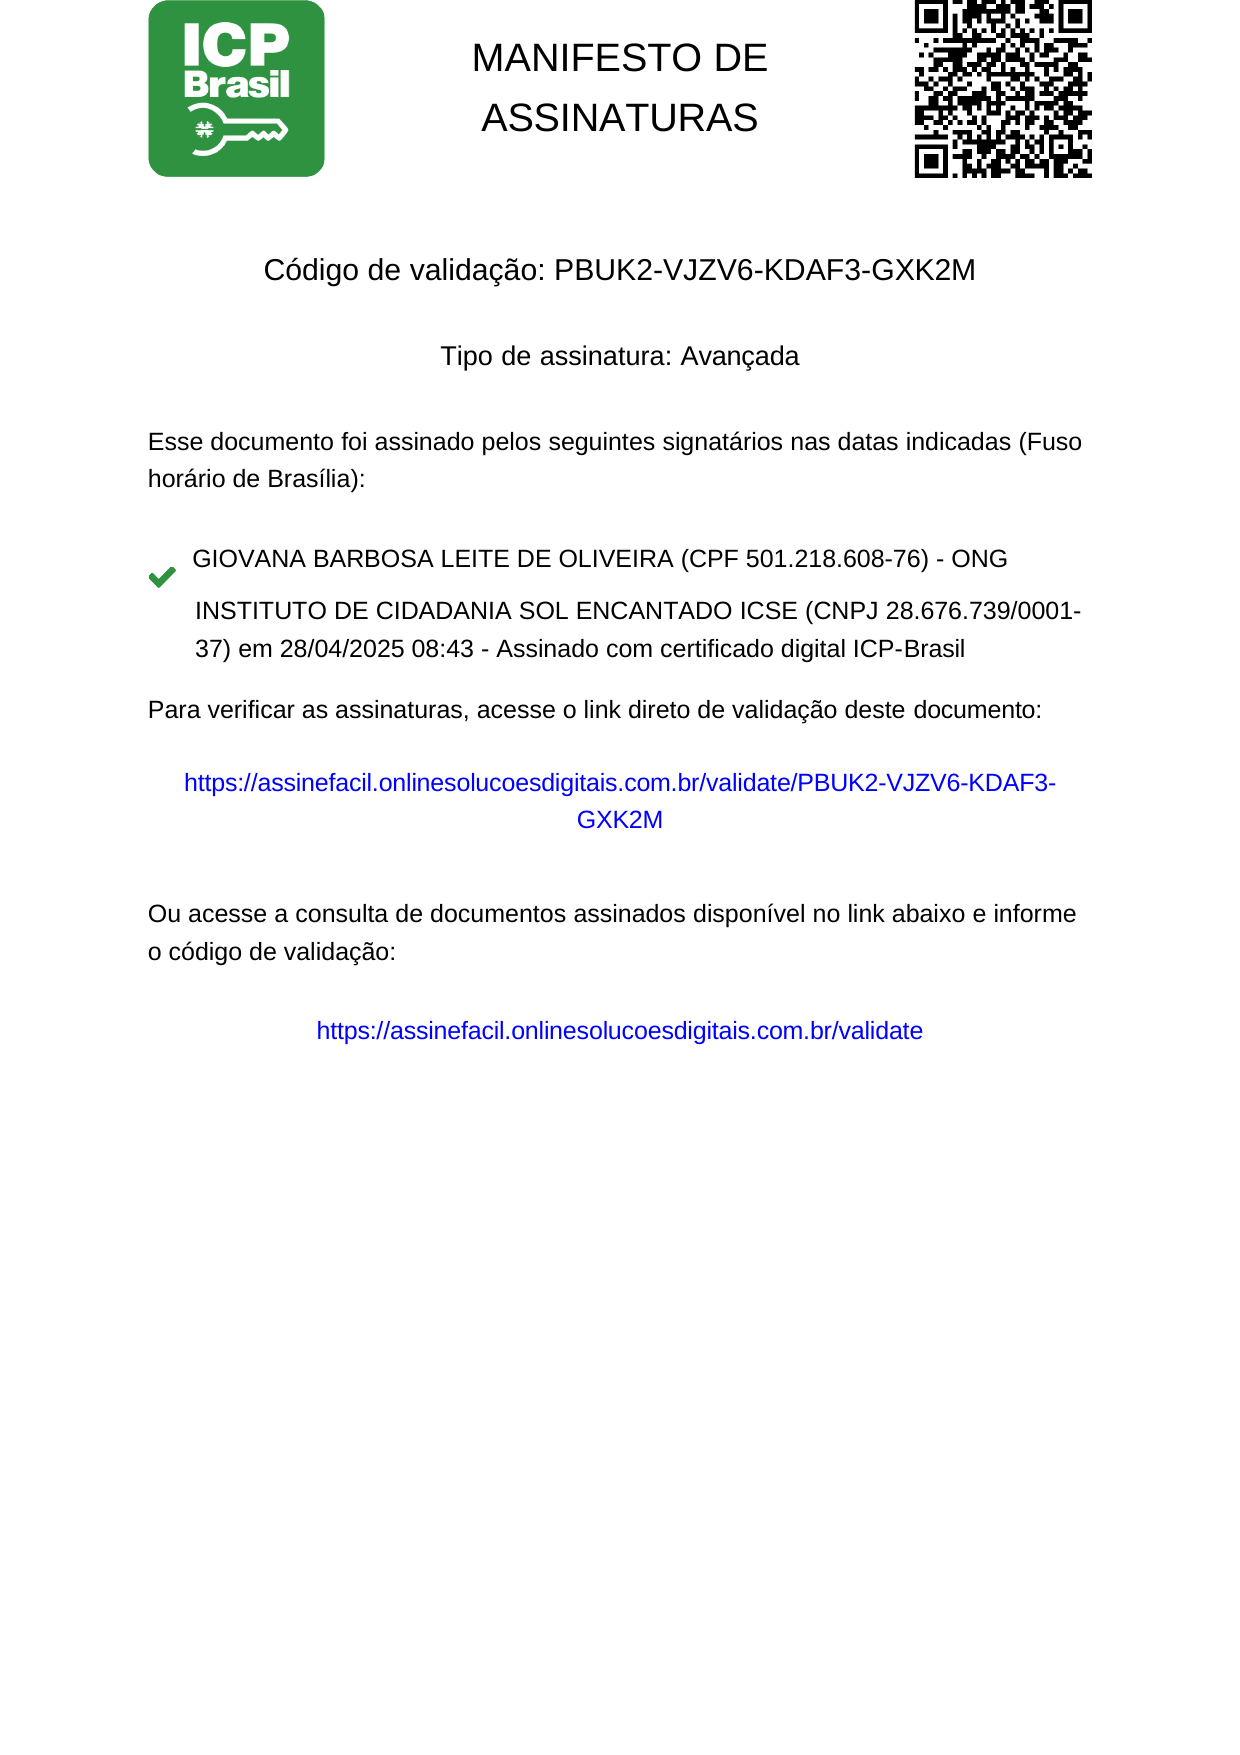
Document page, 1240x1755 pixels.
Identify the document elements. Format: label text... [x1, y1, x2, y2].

text GIOVANA BARBOSA LEITE DE OLIVEIRA (CPF 501.218.608-76) - ONG INSTITUTO DE CIDADANIA SOL ENCANTADO ICSE (CNPJ 28.676.739/0001- [149, 544, 1104, 625]
text 37) em 28/04/2025 08:43 - Assinado com certificado digital ICP-Brasil [195, 634, 1104, 663]
text Ou acesse a consulta de documentos assinados disponível no link abaixo e informe o código de validação: [148, 899, 1083, 965]
text MANIFESTO DE ASSINATURAS [335, 34, 904, 140]
text Para verificar as assinaturas, acesse o link direto de validação deste documento: [148, 695, 1104, 724]
text Tipo de assinatura: Avançada [335, 340, 904, 371]
text https://assinefacil.onlinesolucoesdigitais.com.br/validate/PBUK2-VJZV6-KDAF3- GXK2M [143, 768, 1097, 834]
text https://assinefacil.onlinesolucoesdigitais.com.br/validate [143, 1016, 1097, 1045]
text Esse documento foi assinado pelos seguintes signatários nas datas indicadas (Fuso horário de Brasília): [148, 427, 1104, 493]
text Código de validação: PBUK2-VJZV6-KDAF3-GXK2M [143, 252, 1097, 287]
